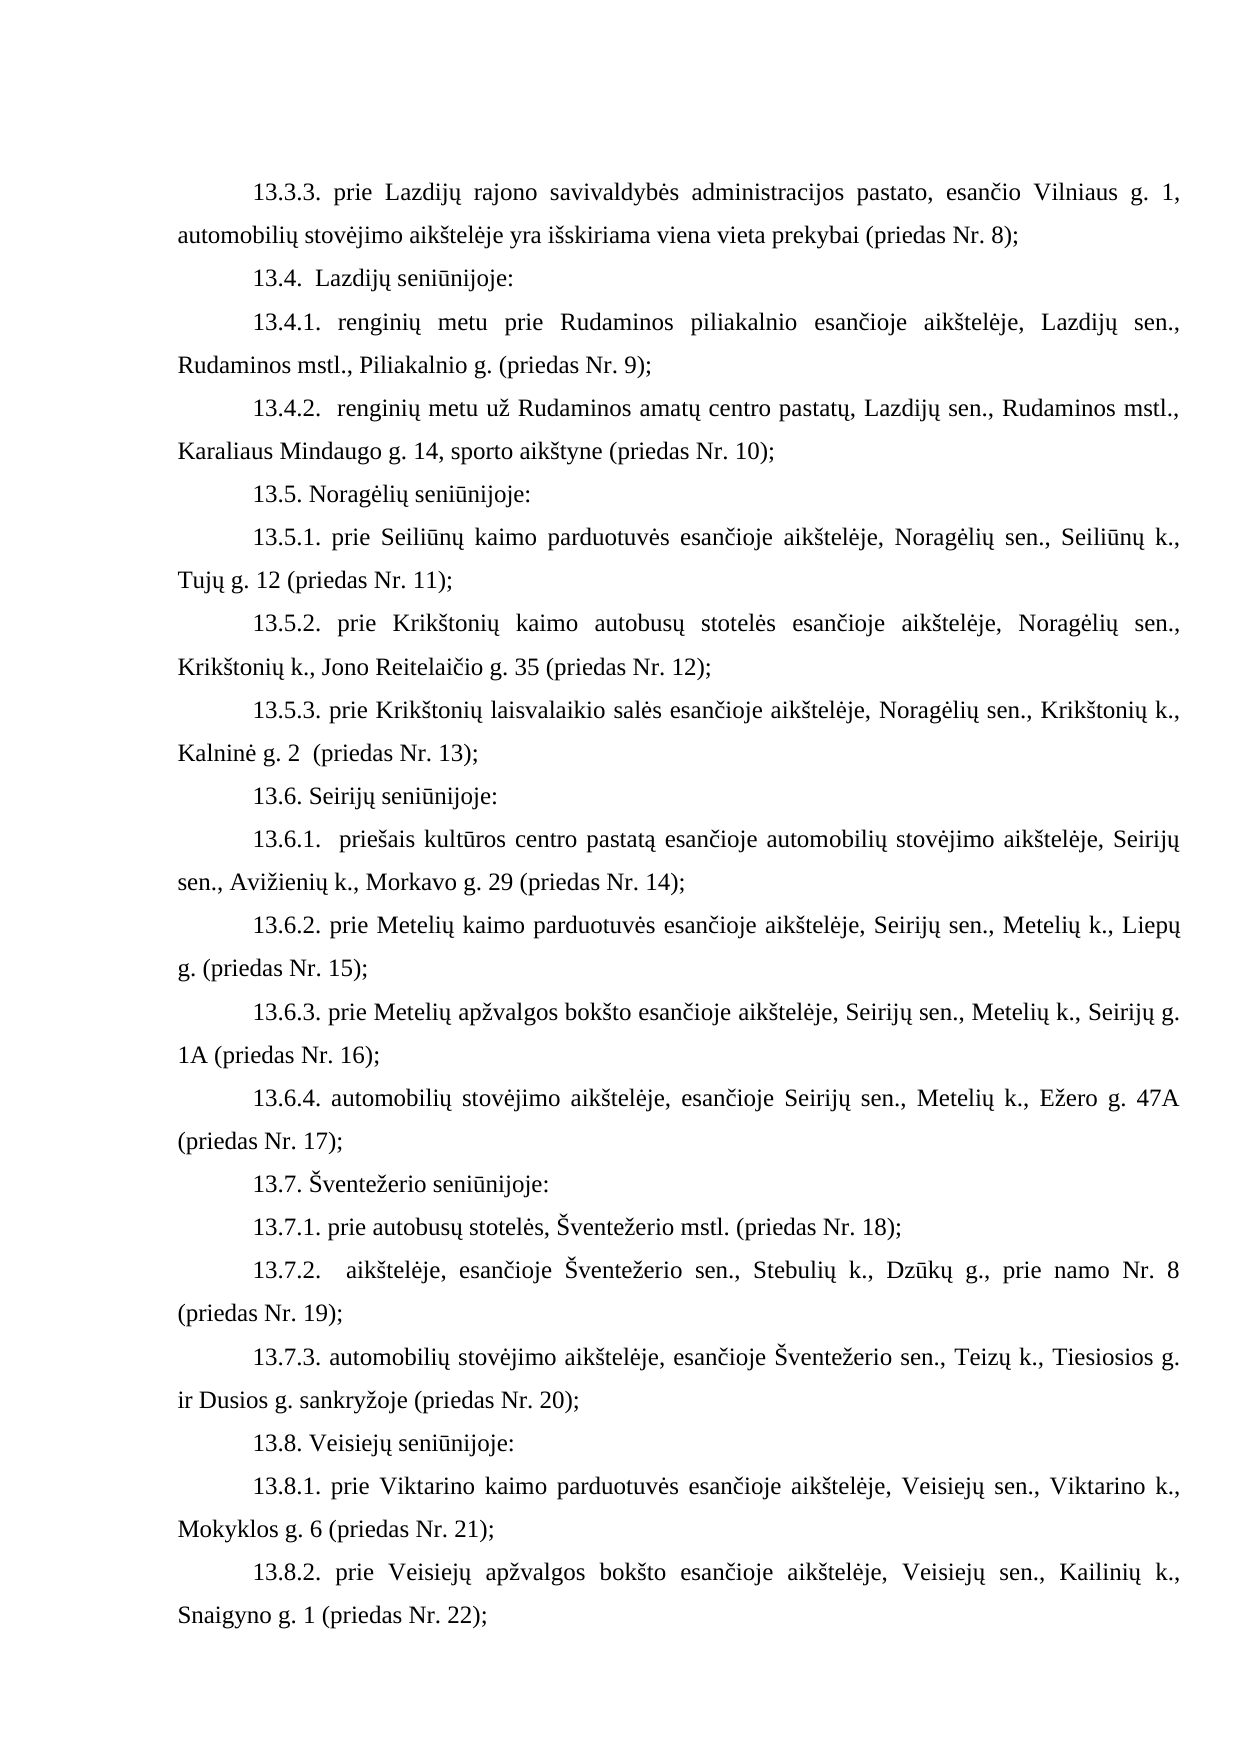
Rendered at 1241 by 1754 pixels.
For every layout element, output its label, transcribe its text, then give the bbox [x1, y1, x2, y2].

text 13.7.1. prie autobusų stotelės, Šventežerio mstl. (priedas Nr. 18); [177, 1212, 1181, 1241]
text 13.6.4. automobilių stovėjimo aikštelėje, esančioje Seirijų sen., Metelių k., Ežero g. 47A (priedas Nr. 17); [177, 1083, 1181, 1155]
text 13.6.3. prie Metelių apžvalgos bokšto esančioje aikštelėje, Seirijų sen., Metelių k., Seirijų g. 1A (priedas Nr. 16); [177, 997, 1181, 1068]
text 13.6.1. priešais kultūros centro pastatą esančioje automobilių stovėjimo aikštelėje, Seirijų sen., Avižienių k., Morkavo g. 29 (priedas Nr. 14); [177, 824, 1181, 896]
text 13.3.3. prie Lazdijų rajono savivaldybės administracijos pastato, esančio Vilniaus g. 1, automobilių stovėjimo aikštelėje yra išskiriama viena vieta prekybai (priedas Nr. 8); [177, 177, 1181, 249]
text 13.7.2. aikštelėje, esančioje Šventežerio sen., Stebulių k., Dzūkų g., prie namo Nr. 8 (priedas Nr. 19); [177, 1255, 1181, 1327]
text 13.5.1. prie Seiliūnų kaimo parduotuvės esančioje aikštelėje, Noragėlių sen., Seiliūnų k., Tujų g. 12 (priedas Nr. 11); [177, 522, 1181, 594]
text 13.6.2. prie Metelių kaimo parduotuvės esančioje aikštelėje, Seirijų sen., Metelių k., Liepų g. (priedas Nr. 15); [177, 910, 1181, 982]
text 13.7. Šventežerio seniūnijoje: [177, 1169, 1181, 1198]
text 13.8.2. prie Veisiejų apžvalgos bokšto esančioje aikštelėje, Veisiejų sen., Kailinių k., Snaigyno g. 1 (priedas Nr. 22); [177, 1557, 1181, 1629]
text 13.8. Veisiejų seniūnijoje: [177, 1428, 1181, 1457]
text 13.5.3. prie Krikštonių laisvalaikio salės esančioje aikštelėje, Noragėlių sen., Krikštonių k., Kalninė g. 2 (priedas Nr. 13); [177, 695, 1181, 767]
text 13.6. Seirijų seniūnijoje: [177, 781, 1181, 810]
text 13.4.2. renginių metu už Rudaminos amatų centro pastatų, Lazdijų sen., Rudaminos mstl., Karaliaus Mindaugo g. 14, sporto aikštyne (priedas Nr. 10); [177, 393, 1181, 465]
text 13.4. Lazdijų seniūnijoje: [177, 263, 1181, 292]
text 13.4.1. renginių metu prie Rudaminos piliakalnio esančioje aikštelėje, Lazdijų sen., Rudaminos mstl., Piliakalnio g. (priedas Nr. 9); [177, 307, 1181, 378]
text 13.5. Noragėlių seniūnijoje: [177, 479, 1181, 508]
text 13.7.3. automobilių stovėjimo aikštelėje, esančioje Šventežerio sen., Teizų k., Tiesiosios g. ir Dusios g. sankryžoje (priedas Nr. 20); [177, 1342, 1181, 1413]
text 13.8.1. prie Viktarino kaimo parduotuvės esančioje aikštelėje, Veisiejų sen., Viktarino k., Mokyklos g. 6 (priedas Nr. 21); [177, 1471, 1181, 1543]
text 13.5.2. prie Krikštonių kaimo autobusų stotelės esančioje aikštelėje, Noragėlių sen., Krikštonių k., Jono Reitelaičio g. 35 (priedas Nr. 12); [177, 608, 1181, 680]
